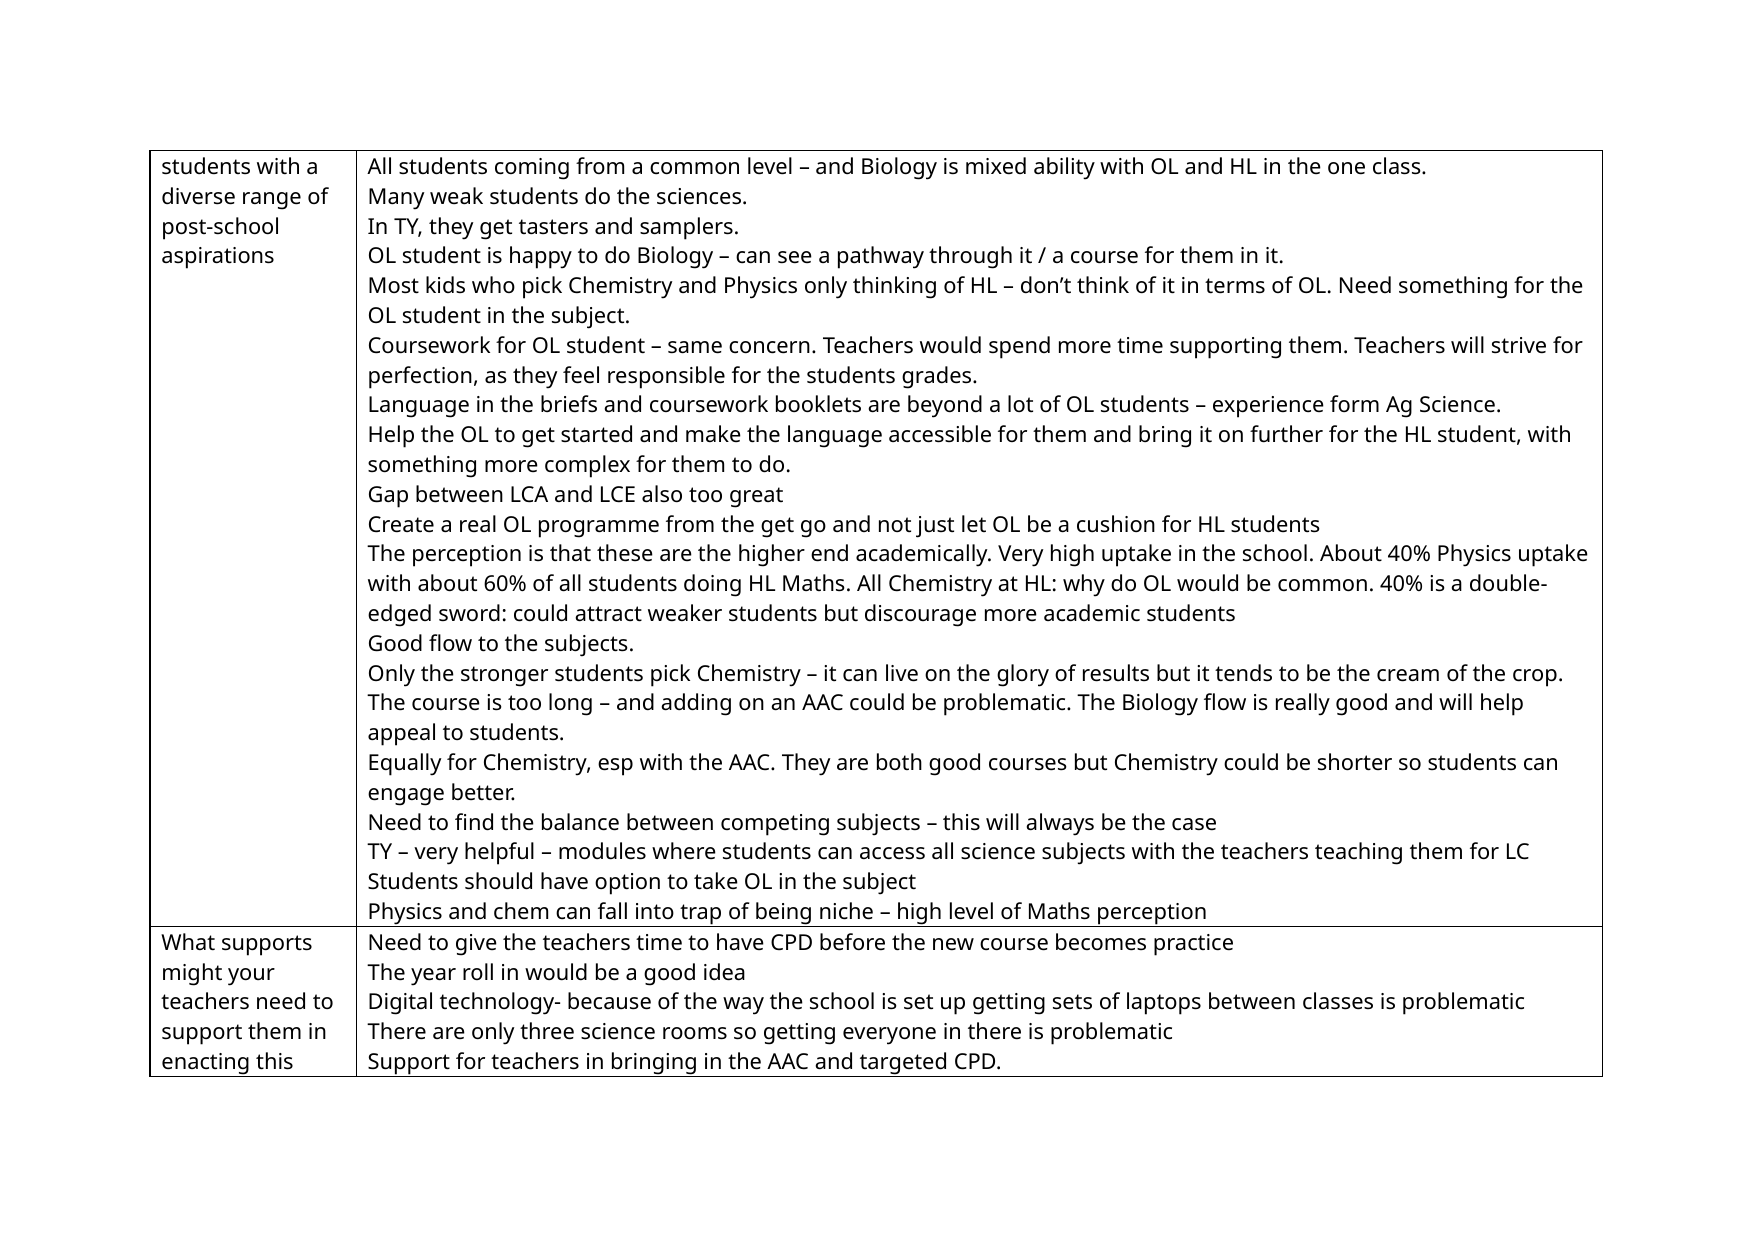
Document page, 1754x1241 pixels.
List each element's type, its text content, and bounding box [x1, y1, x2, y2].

table_cell Need to give the teachers time to have CPD before the new course becomes practice The year roll in would be a good idea Digital technology- because of the way the school is set up getting sets of laptops between classes is problematic There are only three science rooms so getting everyone in there is problematic Support for teachers in bringing in the AAC and targeted CPD. [357, 927, 1602, 1076]
table_cell What supports might your teachers need to support them in enacting this [151, 927, 356, 1076]
table_cell All students coming from a common level – and Biology is mixed ability with OL and HL in the one class. Many weak students do the sciences. In TY, they get tasters and samplers. OL student is happy to do Biology – can see a pathway through it / a course for them in it. Most kids who pick Chemistry and Physics only thinking of HL – don’t think of it in terms of OL. Need something for the OL student in the subject. Coursework for OL student – same concern. Teachers would spend more time supporting them. Teachers will strive for perfection, as they feel responsible for the students grades. Language in the briefs and coursework booklets are beyond a lot of OL students – experience form Ag Science. Help the OL to get started and make the language accessible for them and bring it on further for the HL student, with something more complex for them to do. Gap between LCA and LCE also too great Create a real OL programme from the get go and not just let OL be a cushion for HL students The perception is that these are the higher end academically. Very high uptake in the school. About 40% Physics uptake with about 60% of all students doing HL Maths. All Chemistry at HL: why do OL would be common. 40% is a double-edged sword: could attract weaker students but discourage more academic students Good flow to the subjects. Only the stronger students pick Chemistry – it can live on the glory of results but it tends to be the cream of the crop. The course is too long – and adding on an AAC could be problematic. The Biology flow is really good and will help appeal to students. Equally for Chemistry, esp with the AAC. They are both good courses but Chemistry could be shorter so students can engage better. Need to find the balance between competing subjects – this will always be the case TY – very helpful – modules where students can access all science subjects with the teachers teaching them for LC Students should have option to take OL in the subject Physics and chem can fall into trap of being niche – high level of Maths perception [357, 151, 1602, 926]
table_cell students with a diverse range of post-school aspirations [151, 151, 356, 926]
